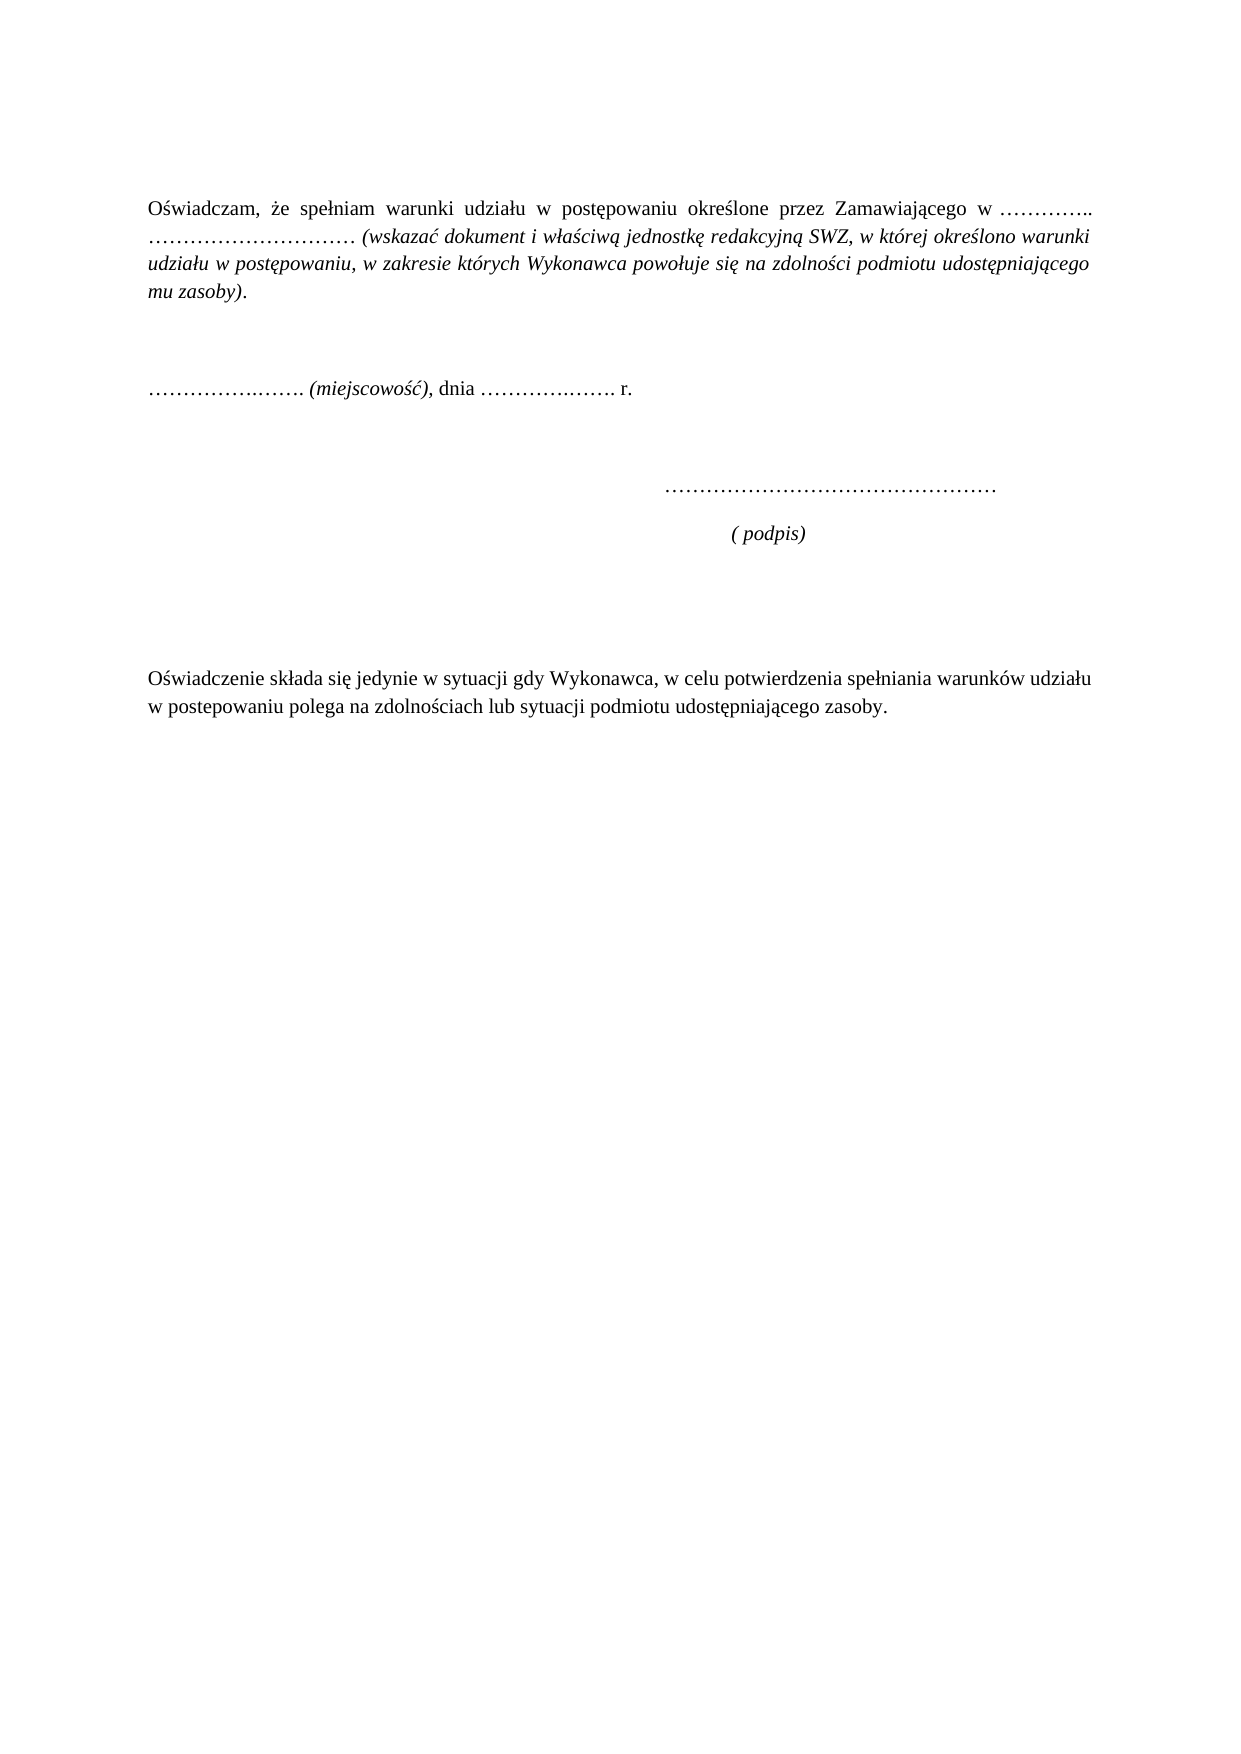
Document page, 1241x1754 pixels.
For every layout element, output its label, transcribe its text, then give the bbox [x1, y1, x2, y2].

text …………….……. (miejscowość), dnia ………….……. r. [148, 376, 1093, 400]
text ………………………………………… [148, 473, 1093, 497]
text ( podpis) [148, 521, 1093, 545]
text Oświadczenie składa się jedynie w sytuacji gdy Wykonawca, w celu potwierdzenia spełniania warunków udziału w postepowaniu polega na zdolnościach lub sytuacji podmiotu udostępniającego zasoby. [148, 666, 1093, 718]
text Oświadczam, że spełniam warunki udziału w postępowaniu określone przez Zamawiającego w …………..………………………… (wskazać dokument i właściwą jednostkę redakcyjną SWZ, w której określono warunki udziału w postępowaniu, w zakresie których Wykonawca powołuje się na zdolności podmiotu udostępniającego mu zasoby). [148, 196, 1093, 303]
